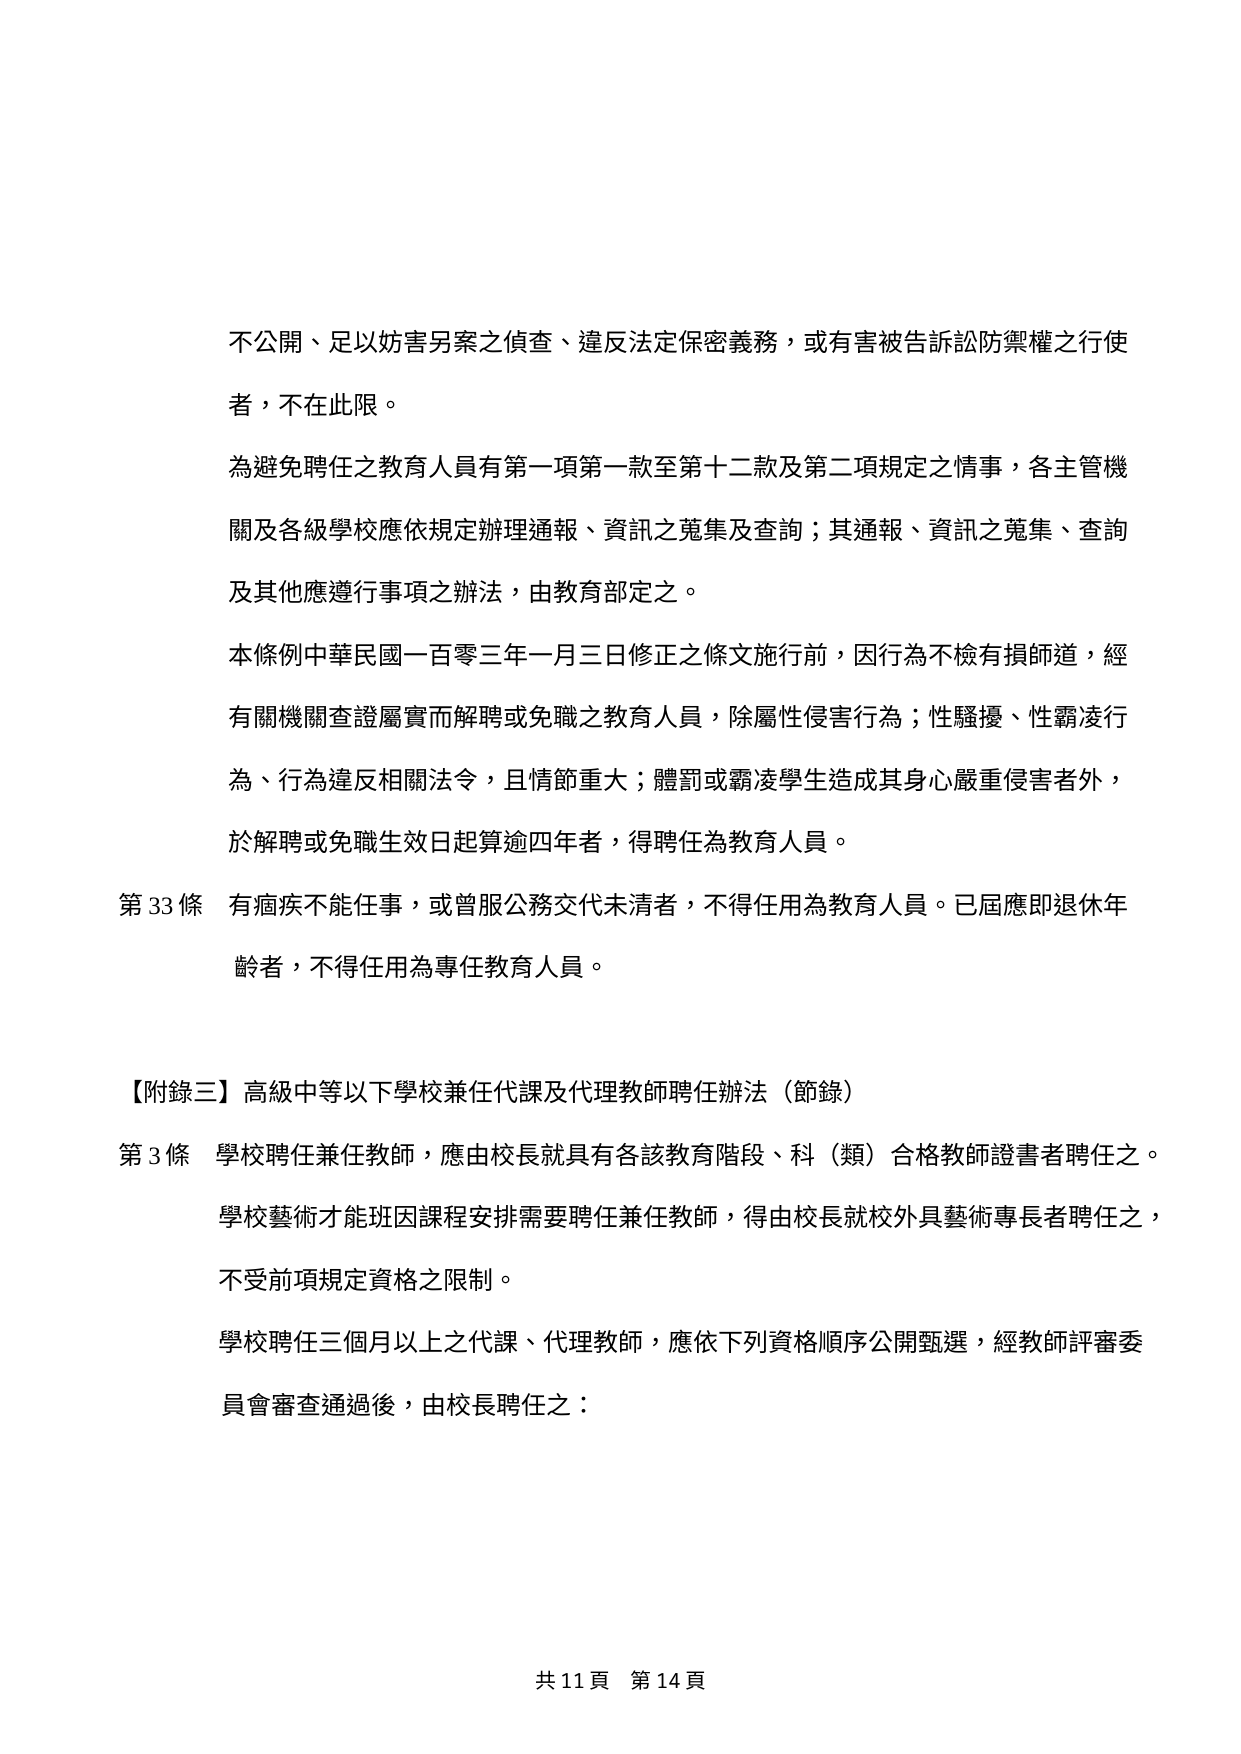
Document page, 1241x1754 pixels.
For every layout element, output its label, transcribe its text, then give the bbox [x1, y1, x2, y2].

text 學校藝術才能班因課程安排需要聘任兼任教師，得由校長就校外具藝術專長者聘任之，不受前項規定資格之限制。 [218, 1174, 1152, 1299]
text 為避免聘任之教育人員有第一項第一款至第十二款及第二項規定之情事，各主管機關及各級學校應依規定辦理通報、資訊之蒐集及查詢；其通報、資訊之蒐集、查詢及其他應遵行事項之辦法，由教育部定之。 [229, 424, 1152, 612]
text 學校聘任三個月以上之代課、代理教師，應依下列資格順序公開甄選，經教師評審委員會審查通過後，由校長聘任之： [218, 1299, 1152, 1424]
text 【附錄三】高級中等以下學校兼任代課及代理教師聘任辦法（節錄） [118, 1049, 1152, 1112]
text 不公開、足以妨害另案之偵查、違反法定保密義務，或有害被告訴訟防禦權之行使者，不在此限。 [229, 299, 1152, 424]
text 第3條 學校聘任兼任教師，應由校長就具有各該教育階段、科（類）合格教師證書者聘任之。 [118, 1112, 1152, 1174]
text 第33條 有痼疾不能任事，或曾服公務交代未清者，不得任用為教育人員。已屆應即退休年齡者，不得任用為專任教育人員。 [118, 862, 1152, 987]
text 本條例中華民國一百零三年一月三日修正之條文施行前，因行為不檢有損師道，經有關機關查證屬實而解聘或免職之教育人員，除屬性侵害行為；性騷擾、性霸凌行為、行為違反相關法令，且情節重大；體罰或霸凌學生造成其身心嚴重侵害者外，於解聘或免職生效日起算逾四年者，得聘任為教育人員。 [229, 612, 1152, 862]
